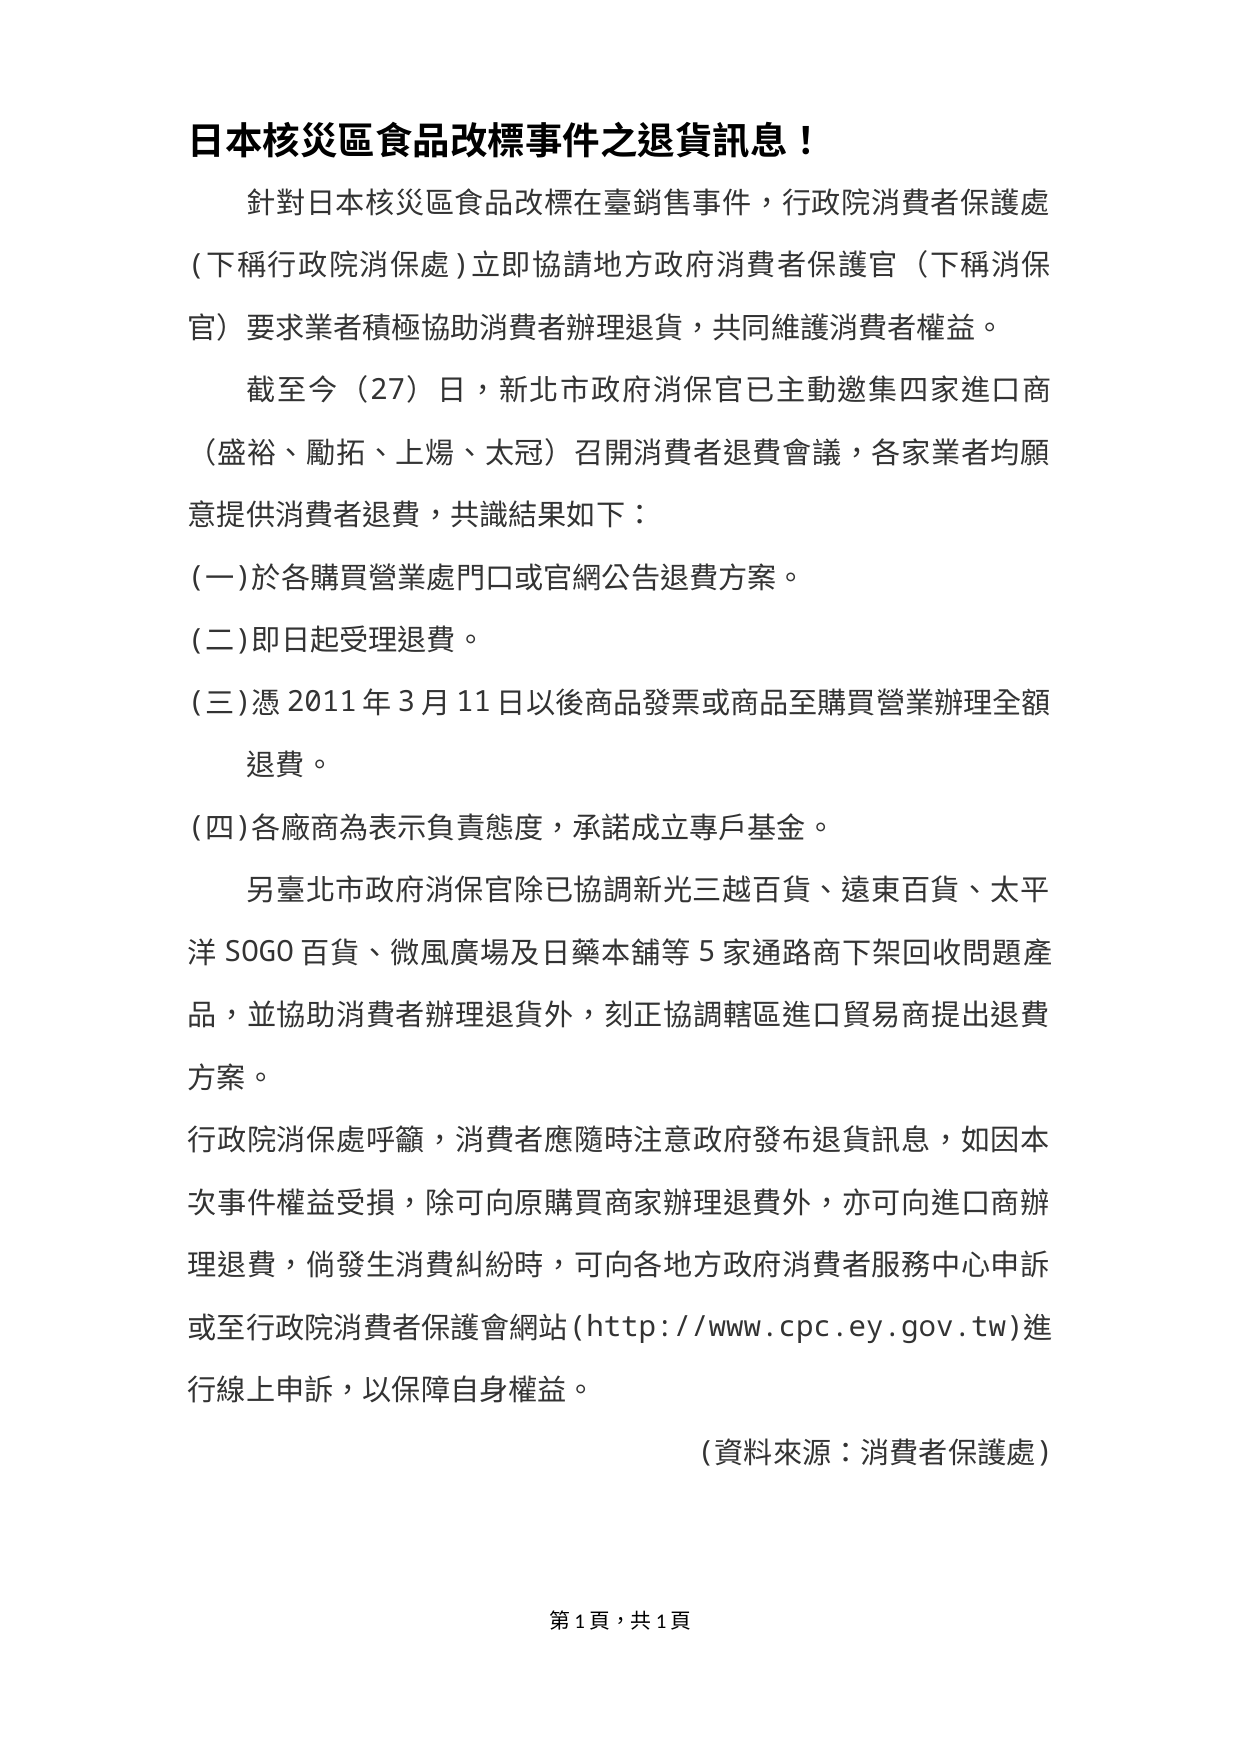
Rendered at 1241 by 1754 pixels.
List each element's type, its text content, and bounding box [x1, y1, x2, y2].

text 針對日本核災區食品改標在臺銷售事件，行政院消費者保護處(下稱行政院消保處)立即協請地方政府消費者保護官（下稱消保官）要求業者積極協助消費者辦理退貨，共同維護消費者權益。 [187, 159, 1053, 346]
text (三)憑2011年3月11日以後商品發票或商品至購買營業辦理全額退費。 [187, 659, 1053, 784]
text 另臺北市政府消保官除已協調新光三越百貨、遠東百貨、太平洋SOGO百貨、微風廣場及日藥本舖等5家通路商下架回收問題產品，並協助消費者辦理退貨外，刻正協調轄區進口貿易商提出退費方案。 [187, 846, 1053, 1096]
text (資料來源：消費者保護處) [187, 1409, 1053, 1471]
text 日本核災區食品改標事件之退貨訊息！ [187, 96, 1053, 159]
text (一)於各購買營業處門口或官網公告退費方案。 [187, 534, 1053, 596]
text (二)即日起受理退費。 [187, 596, 1053, 659]
text (四)各廠商為表示負責態度，承諾成立專戶基金。 [187, 784, 1053, 846]
text 截至今（27）日，新北市政府消保官已主動邀集四家進口商（盛裕、勵拓、上煬、太冠）召開消費者退費會議，各家業者均願意提供消費者退費，共識結果如下： [187, 346, 1053, 534]
text 行政院消保處呼籲，消費者應隨時注意政府發布退貨訊息，如因本次事件權益受損，除可向原購買商家辦理退費外，亦可向進口商辦理退費，倘發生消費糾紛時，可向各地方政府消費者服務中心申訴或至行政院消費者保護會網站(http://www.cpc.ey.gov.tw)進行線上申訴，以保障自身權益。 [187, 1096, 1053, 1409]
